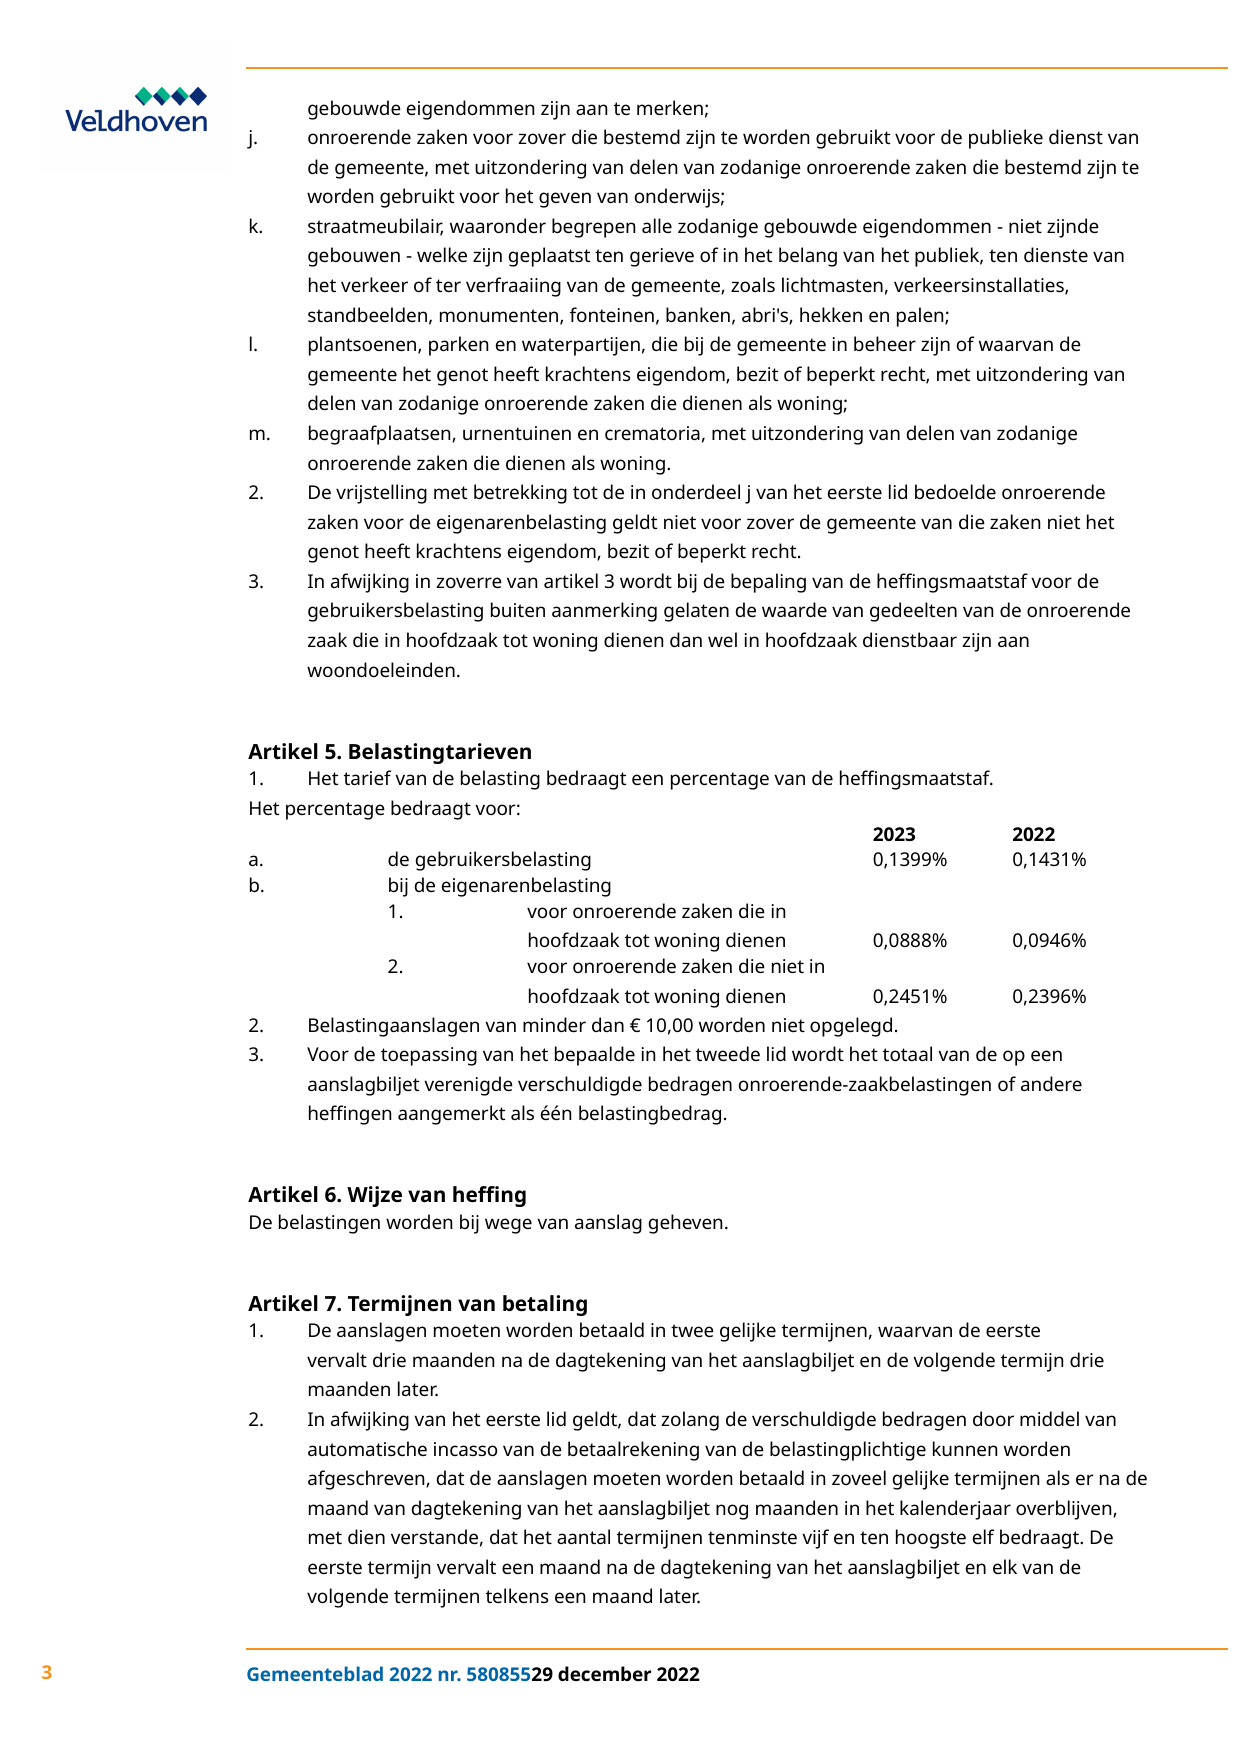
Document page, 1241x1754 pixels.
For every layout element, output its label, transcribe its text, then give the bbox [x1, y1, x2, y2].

table_cell 0,1431% [1012, 846, 1152, 872]
list De aanslagen moeten worden betaald in twee gelijke termijnen, waarvan de eerste [248, 1317, 1152, 1343]
table_cell [248, 821, 387, 846]
picture [41, 47, 231, 172]
table_cell 1. [388, 898, 527, 953]
list Voor de toepassing van het bepaalde in het tweede lid wordt het totaal van de op een aanslagbiljet verenigde verschuldigde bedragen onroerende-zaakbelastingen of andere heffingen aangemerkt als één belastingbedrag. [248, 1041, 1152, 1126]
table_cell b. [248, 872, 387, 898]
table_header Het percentage bedraagt voor: [248, 795, 1152, 821]
table_cell voor onroerende zaken die in hoofdzaak tot woning dienen [527, 898, 873, 953]
table_cell 0,2396% [1012, 953, 1152, 1008]
table_cell [388, 821, 873, 846]
table_cell 2. [388, 953, 527, 1008]
list onroerende zaken voor zover die bestemd zijn te worden gebruikt voor de publieke dienst van de gemeente, met uitzondering van delen van zodanige onroerende zaken die bestemd zijn te worden gebruikt voor het geven van onderwijs; [248, 124, 1152, 209]
list Belastingaanslagen van minder dan € 10,00 worden niet opgelegd. [248, 1012, 1152, 1037]
list plantsoenen, parken en waterpartijen, die bij de gemeente in beheer zijn of waarvan de gemeente het genot heeft krachtens eigendom, bezit of beperkt recht, met uitzondering van delen van zodanige onroerende zaken die dienen als woning; [248, 331, 1152, 416]
table_cell 0,1399% [873, 846, 1012, 872]
list straatmeubilair, waaronder begrepen alle zodanige gebouwde eigendommen - niet zijnde gebouwen - welke zijn geplaatst ten gerieve of in het belang van het publiek, ten dienste van het verkeer of ter verfraaiing van de gemeente, zoals lichtmasten, verkeersinstallaties, standbeelden, monumenten, fonteinen, banken, abri's, hekken en palen; [248, 213, 1152, 328]
table_cell [248, 953, 387, 1008]
table_cell bij de eigenarenbelasting [388, 872, 873, 898]
table_cell a. [248, 846, 387, 872]
table_cell 0,2451% [873, 953, 1012, 1008]
table_cell [248, 898, 387, 953]
list gebouwde eigendommen zijn aan te merken; [248, 95, 1152, 121]
table_cell 0,0888% [873, 898, 1012, 953]
table_cell de gebruikersbelasting [388, 846, 873, 872]
list vervalt drie maanden na de dagtekening van het aanslagbiljet en de volgende termijn drie maanden later. [248, 1347, 1152, 1402]
text De belastingen worden bij wege van aanslag geheven. [248, 1209, 1152, 1235]
text Artikel 5. Belastingtarieven [248, 737, 1152, 765]
list begraafplaatsen, urnentuinen en crematoria, met uitzondering van delen van zodanige onroerende zaken die dienen als woning. [248, 420, 1152, 476]
list In afwijking van het eerste lid geldt, dat zolang de verschuldigde bedragen door middel van automatische incasso van de betaalrekening van de belastingplichtige kunnen worden afgeschreven, dat de aanslagen moeten worden betaald in zoveel gelijke termijnen als er na de maand van dagtekening van het aanslagbiljet nog maanden in het kalenderjaar overblijven, met dien verstande, dat het aantal termijnen tenminste vijf en ten hoogste elf bedraagt. De eerste termijn vervalt een maand na de dagtekening van het aanslagbiljet en elk van de volgende termijnen telkens een maand later. [248, 1406, 1152, 1609]
list De vrijstelling met betrekking tot de in onderdeel j van het eerste lid bedoelde onroerende zaken voor de eigenarenbelasting geldt niet voor zover de gemeente van die zaken niet het genot heeft krachtens eigendom, bezit of beperkt recht. [248, 479, 1152, 564]
text Artikel 7. Termijnen van betaling [248, 1289, 1152, 1317]
table_cell [873, 872, 1012, 898]
list In afwijking in zoverre van artikel 3 wordt bij de bepaling van de heffingsmaatstaf voor de gebruikersbelasting buiten aanmerking gelaten de waarde van gedeelten van de onroerende zaak die in hoofdzaak tot woning dienen dan wel in hoofdzaak dienstbaar zijn aan woondoeleinden. [248, 568, 1152, 683]
table_cell 2022 [1012, 821, 1152, 846]
table_cell voor onroerende zaken die niet in hoofdzaak tot woning dienen [527, 953, 873, 1008]
table_cell 2023 [873, 821, 1012, 846]
list Het tarief van de belasting bedraagt een percentage van de heffingsmaatstaf. [248, 765, 1152, 791]
text Artikel 6. Wijze van heffing [248, 1181, 1152, 1209]
table_cell [1012, 872, 1152, 898]
table_cell 0,0946% [1012, 898, 1152, 953]
